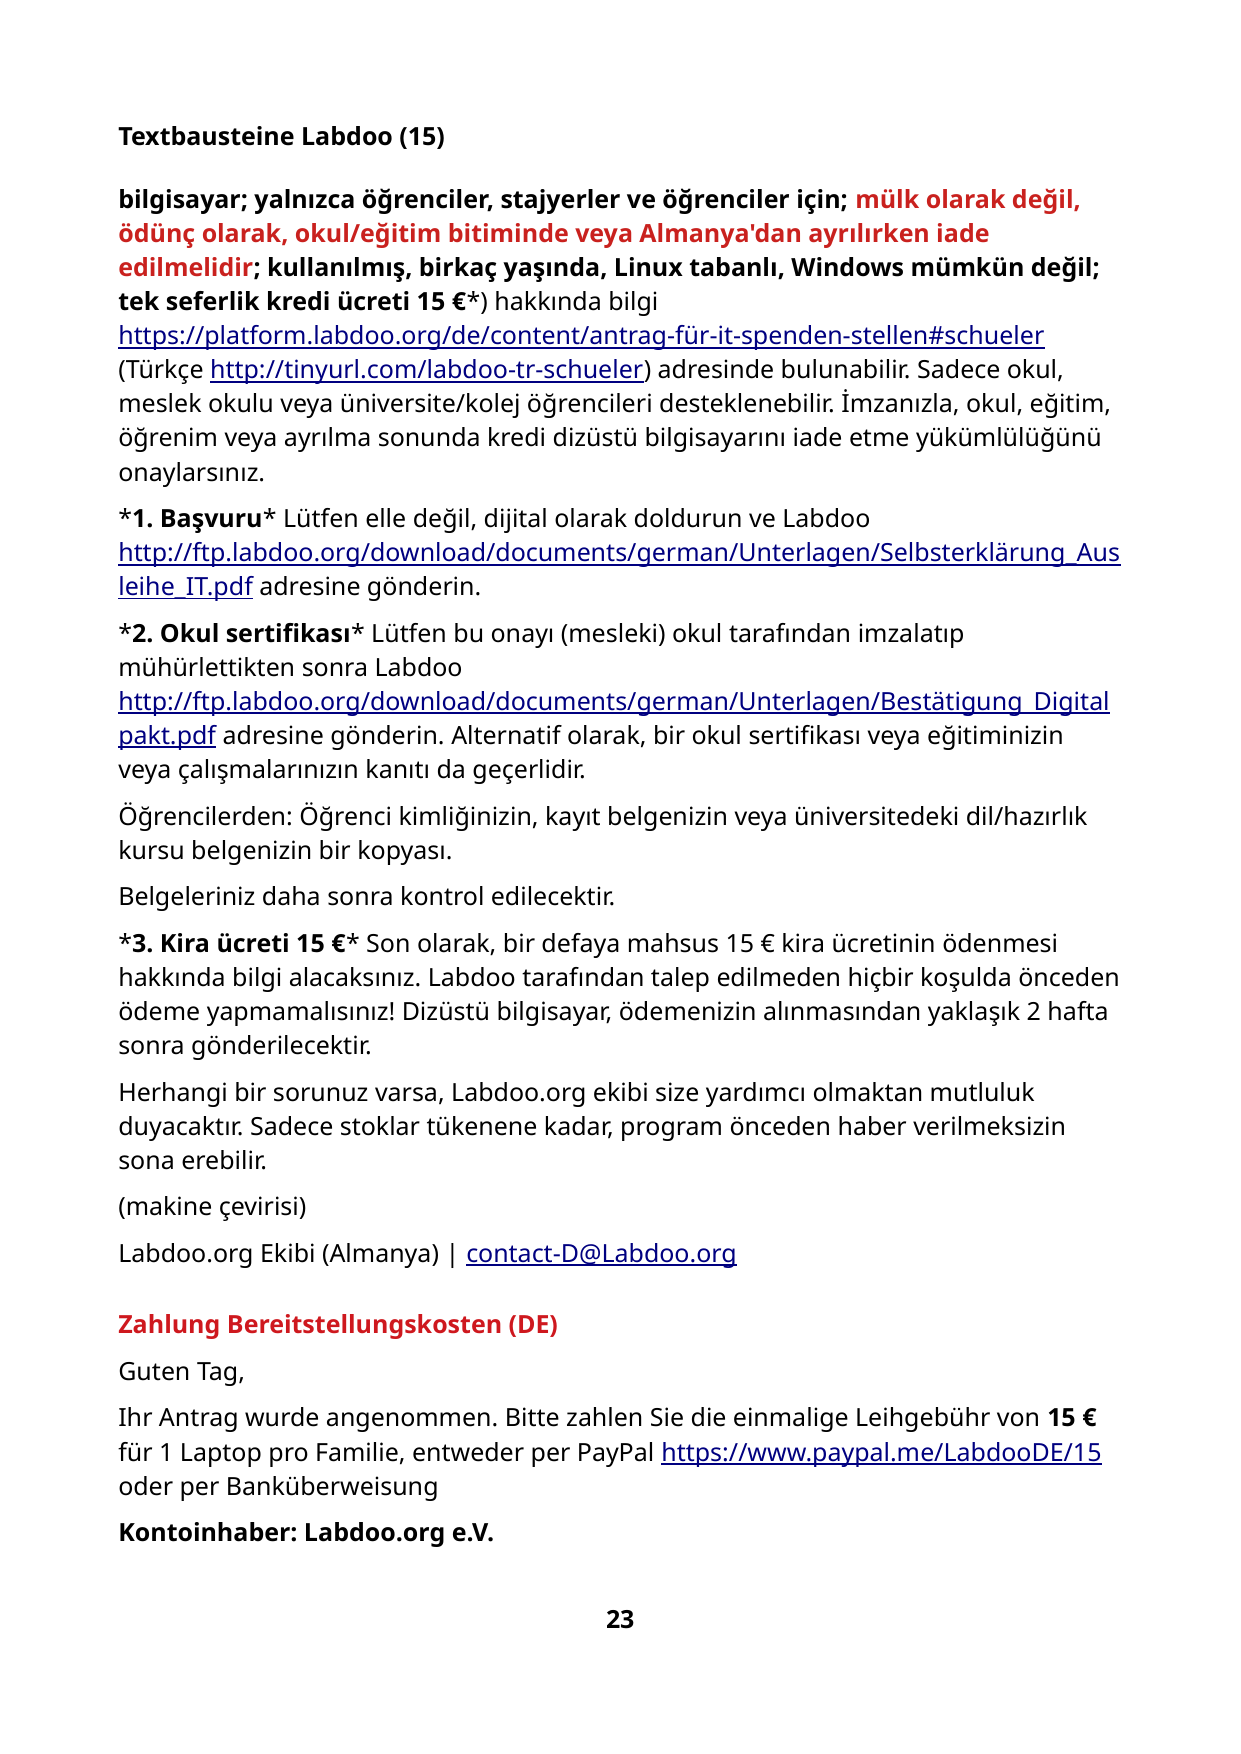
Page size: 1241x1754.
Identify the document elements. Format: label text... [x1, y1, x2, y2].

text Belgeleriniz daha sonra kontrol edilecektir. [118, 879, 1122, 913]
text Labdoo.org Ekibi (Almanya) | contact-D@Labdoo.org [118, 1235, 1122, 1269]
text Herhangi bir sorunuz varsa, Labdoo.org ekibi size yardımcı olmaktan mutluluk duyacaktır. Sadece stoklar tükenene kadar, program önceden haber verilmeksizin sona erebilir. [118, 1074, 1122, 1176]
text Ihr Antrag wurde angenommen. Bitte zahlen Sie die einmalige Leihgebühr von 15 € für 1 Laptop pro Familie, entweder per PayPal https://www.paypal.me/LabdooDE/15 oder per Banküberweisung [118, 1400, 1122, 1502]
text *3. Kira ücreti 15 €* Son olarak, bir defaya mahsus 15 € kira ücretinin ödenmesi hakkında bilgi alacaksınız. Labdoo tarafından talep edilmeden hiçbir koşulda önceden ödeme yapmamalısınız! Dizüstü bilgisayar, ödemenizin alınmasından yaklaşık 2 hafta sonra gönderilecektir. [118, 925, 1122, 1062]
text Kontoinhaber: Labdoo.org e.V. [118, 1515, 1122, 1549]
text (makine çevirisi) [118, 1189, 1122, 1223]
text Öğrencilerden: Öğrenci kimliğinizin, kayıt belgenizin veya üniversitedeki dil/hazırlık kursu belgenizin bir kopyası. [118, 798, 1122, 866]
text Guten Tag, [118, 1353, 1122, 1388]
text *1. Başvuru* Lütfen elle değil, dijital olarak doldurun ve Labdoo http://ftp.labdoo.org/download/documents/german/Unterlagen/Selbsterklärung_Ausleihe_IT.pdf adresine gönderin. [118, 501, 1122, 603]
text *2. Okul sertifikası* Lütfen bu onayı (mesleki) okul tarafından imzalatıp mühürlettikten sonra Labdoo http://ftp.labdoo.org/download/documents/german/Unterlagen/Bestätigung_Digitalpakt.pdf adresine gönderin. Alternatif olarak, bir okul sertifikası veya eğitiminizin veya çalışmalarınızın kanıtı da geçerlidir. [118, 615, 1122, 786]
subtitle Zahlung Bereitstellungskosten (DE) [118, 1307, 1122, 1341]
text bilgisayar; yalnızca öğrenciler, stajyerler ve öğrenciler için; mülk olarak değil, ödünç olarak, okul/eğitim bitiminde veya Almanya'dan ayrılırken iade edilmelidir; kullanılmış, birkaç yaşında, Linux tabanlı, Windows mümkün değil; tek seferlik kredi ücreti 15 €*) hakkında bilgi https://platform.labdoo.org/de/content/antrag-für-it-spenden-stellen#schueler (Türkçe http://tinyurl.com/labdoo-tr-schueler) adresinde bulunabilir. Sadece okul, meslek okulu veya üniversite/kolej öğrencileri desteklenebilir. İmzanızla, okul, eğitim, öğrenim veya ayrılma sonunda kredi dizüstü bilgisayarını iade etme yükümlülüğünü onaylarsınız. [118, 182, 1122, 488]
